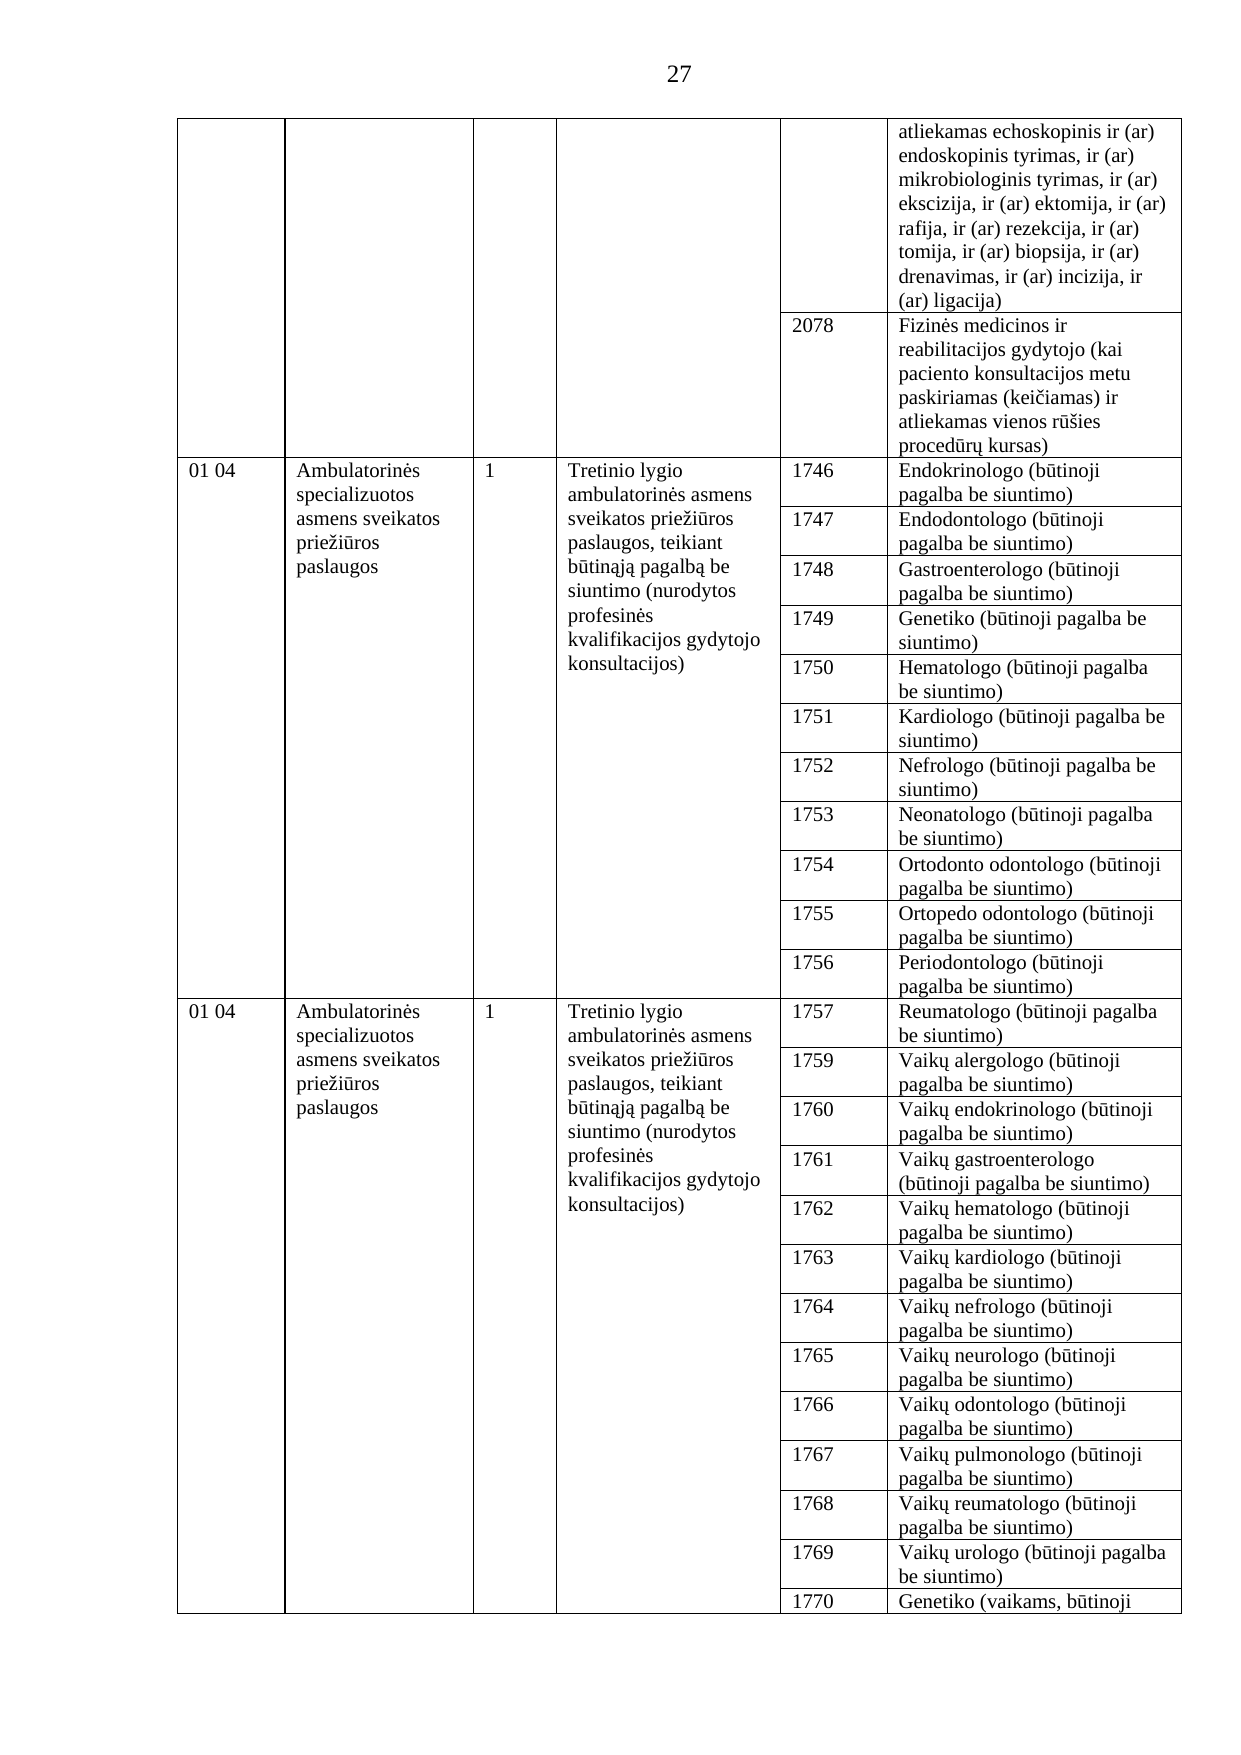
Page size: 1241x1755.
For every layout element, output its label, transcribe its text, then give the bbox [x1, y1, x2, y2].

table_cell 01 04 [178, 458, 284, 998]
table_cell Genetiko (vaikams, būtinoji [888, 1589, 1181, 1613]
table_cell Tretinio lygio ambulatorinės asmens sveikatos priežiūros paslaugos, teikiant būtinąją pagalbą be siuntimo (nurodytos profesinės kvalifikacijos gydytojo konsultacijos) [557, 458, 780, 998]
table_cell Vaikų alergologo (būtinoji pagalba be siuntimo) [888, 1048, 1181, 1096]
table_cell [286, 119, 473, 457]
table_cell Ambulatorinės specializuotos asmens sveikatos priežiūros paslaugos [286, 458, 473, 998]
table_cell [474, 119, 556, 457]
table_cell Ortodonto odontologo (būtinoji pagalba be siuntimo) [888, 851, 1181, 899]
table_cell Endokrinologo (būtinoji pagalba be siuntimo) [888, 458, 1181, 506]
table_cell 1748 [781, 556, 887, 604]
table_cell 1749 [781, 606, 887, 654]
table_cell Tretinio lygio ambulatorinės asmens sveikatos priežiūros paslaugos, teikiant būtinąją pagalbą be siuntimo (nurodytos profesinės kvalifikacijos gydytojo konsultacijos) [557, 999, 780, 1613]
table_cell 1763 [781, 1245, 887, 1293]
table_cell 1770 [781, 1589, 887, 1613]
table_cell Vaikų kardiologo (būtinoji pagalba be siuntimo) [888, 1245, 1181, 1293]
table_cell 1759 [781, 1048, 887, 1096]
table_cell Ambulatorinės specializuotos asmens sveikatos priežiūros paslaugos [286, 999, 473, 1613]
table_cell 1 [474, 458, 556, 998]
table_cell 01 04 [178, 999, 284, 1613]
table_cell Gastroenterologo (būtinoji pagalba be siuntimo) [888, 556, 1181, 604]
table_cell 2078 [781, 313, 887, 457]
table_cell [781, 119, 887, 312]
table_cell Vaikų nefrologo (būtinoji pagalba be siuntimo) [888, 1294, 1181, 1342]
table_cell Reumatologo (būtinoji pagalba be siuntimo) [888, 999, 1181, 1047]
table_cell Vaikų gastroenterologo (būtinoji pagalba be siuntimo) [888, 1146, 1181, 1194]
table_cell 1751 [781, 704, 887, 752]
table_cell Genetiko (būtinoji pagalba be siuntimo) [888, 606, 1181, 654]
table_cell 1767 [781, 1441, 887, 1489]
table_cell Hematologo (būtinoji pagalba be siuntimo) [888, 655, 1181, 703]
table_cell Vaikų reumatologo (būtinoji pagalba be siuntimo) [888, 1491, 1181, 1539]
table_cell 1768 [781, 1491, 887, 1539]
table_cell 1756 [781, 950, 887, 998]
table_cell 1769 [781, 1540, 887, 1588]
table_cell 1746 [781, 458, 887, 506]
table_cell Nefrologo (būtinoji pagalba be siuntimo) [888, 753, 1181, 801]
table_cell 1754 [781, 851, 887, 899]
table_cell atliekamas echoskopinis ir (ar) endoskopinis tyrimas, ir (ar) mikrobiologinis tyrimas, ir (ar) ekscizija, ir (ar) ektomija, ir (ar) rafija, ir (ar) rezekcija, ir (ar) tomija, ir (ar) biopsija, ir (ar) drenavimas, ir (ar) incizija, ir (ar) ligacija) [888, 119, 1181, 312]
table_cell 1 [474, 999, 556, 1613]
table_cell 1755 [781, 901, 887, 949]
table_cell 1753 [781, 802, 887, 850]
table_cell [557, 119, 780, 457]
table_cell Periodontologo (būtinoji pagalba be siuntimo) [888, 950, 1181, 998]
table_cell 1764 [781, 1294, 887, 1342]
table_cell 1760 [781, 1097, 887, 1145]
table_cell 1747 [781, 507, 887, 555]
table_cell Fizinės medicinos ir reabilitacijos gydytojo (kai paciento konsultacijos metu paskiriamas (keičiamas) ir atliekamas vienos rūšies procedūrų kursas) [888, 313, 1181, 457]
table_cell Endodontologo (būtinoji pagalba be siuntimo) [888, 507, 1181, 555]
table_cell [178, 119, 284, 457]
table_cell 1750 [781, 655, 887, 703]
table_cell 1752 [781, 753, 887, 801]
table_cell Vaikų odontologo (būtinoji pagalba be siuntimo) [888, 1392, 1181, 1440]
table_cell Neonatologo (būtinoji pagalba be siuntimo) [888, 802, 1181, 850]
table_cell Vaikų pulmonologo (būtinoji pagalba be siuntimo) [888, 1441, 1181, 1489]
table_cell 1757 [781, 999, 887, 1047]
table_cell Ortopedo odontologo (būtinoji pagalba be siuntimo) [888, 901, 1181, 949]
table_cell Kardiologo (būtinoji pagalba be siuntimo) [888, 704, 1181, 752]
table_cell Vaikų hematologo (būtinoji pagalba be siuntimo) [888, 1196, 1181, 1244]
table_cell Vaikų neurologo (būtinoji pagalba be siuntimo) [888, 1343, 1181, 1391]
table_cell 1766 [781, 1392, 887, 1440]
table_cell Vaikų endokrinologo (būtinoji pagalba be siuntimo) [888, 1097, 1181, 1145]
table_cell 1765 [781, 1343, 887, 1391]
table_cell 1761 [781, 1146, 887, 1194]
table_cell Vaikų urologo (būtinoji pagalba be siuntimo) [888, 1540, 1181, 1588]
table_cell 1762 [781, 1196, 887, 1244]
